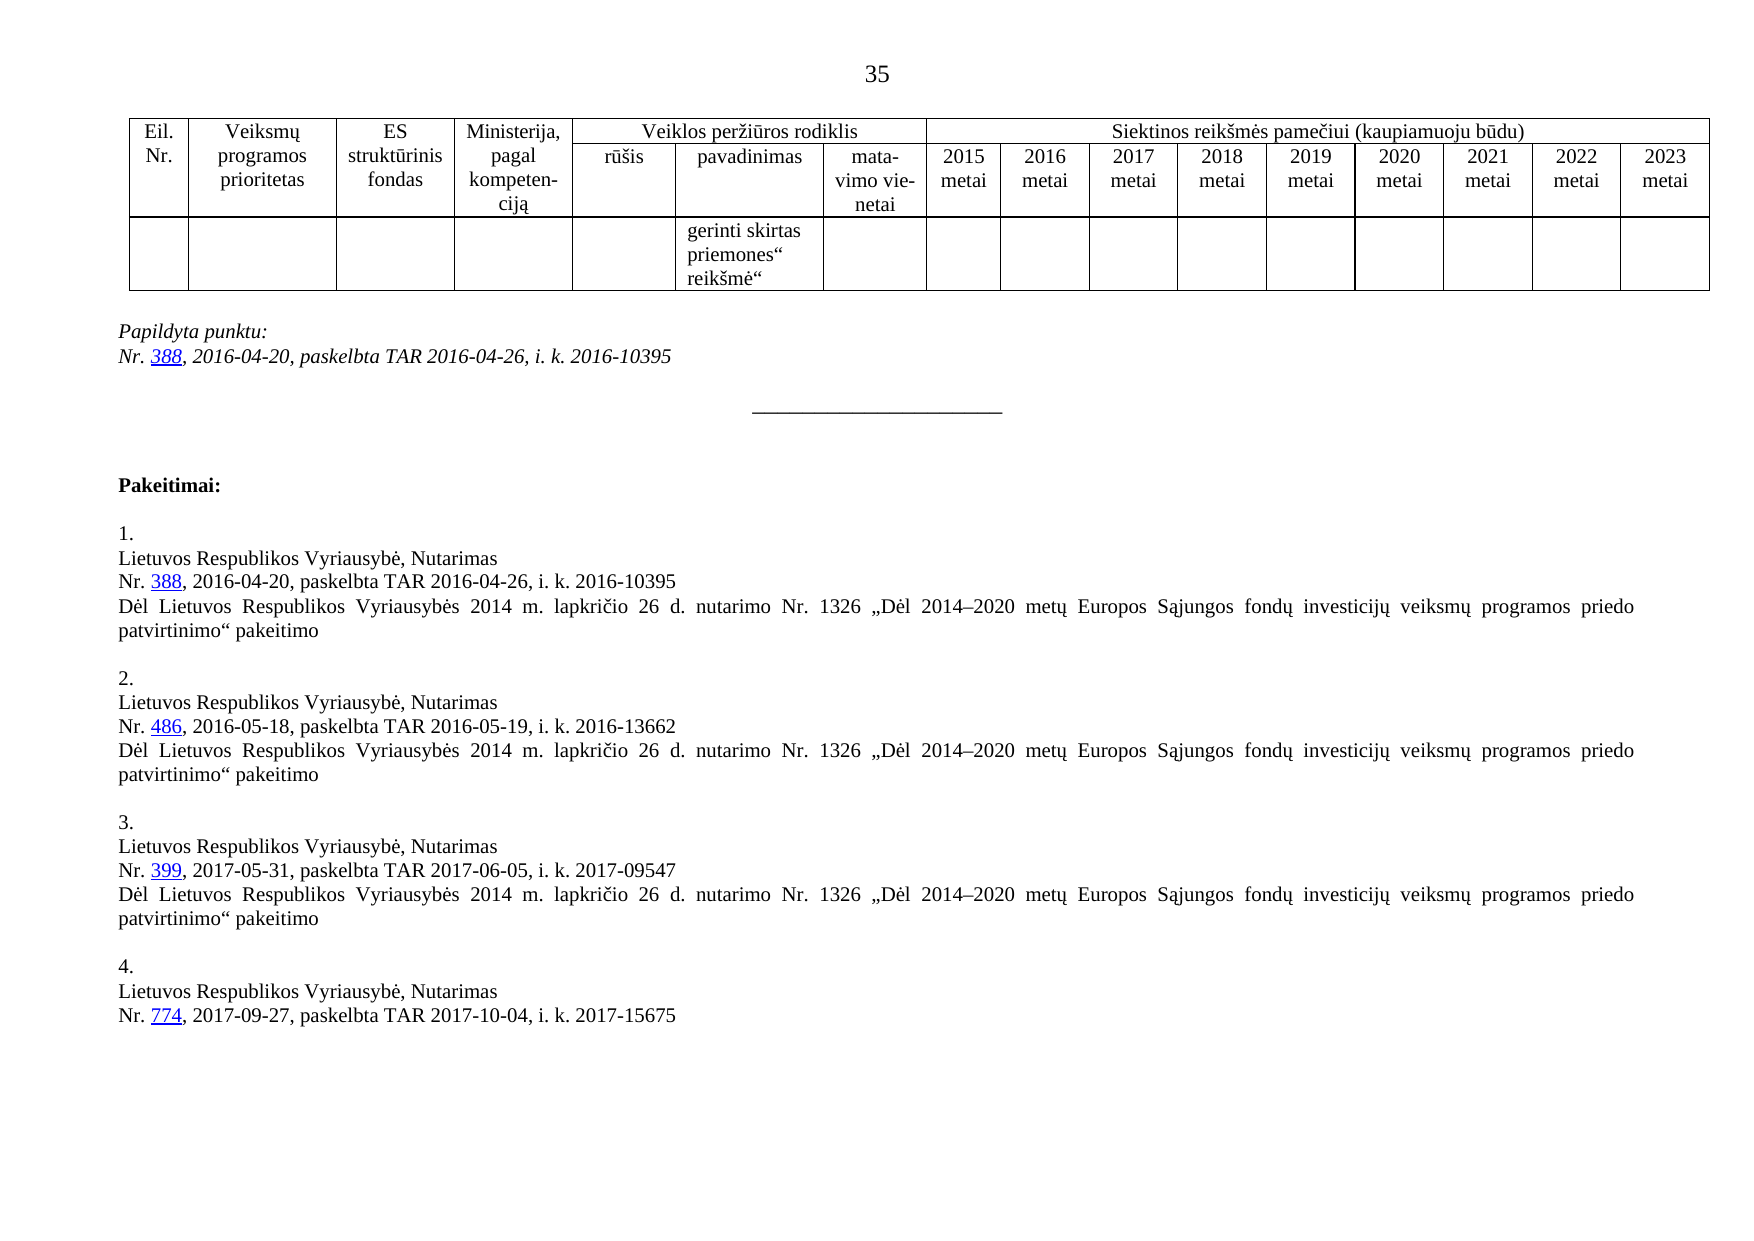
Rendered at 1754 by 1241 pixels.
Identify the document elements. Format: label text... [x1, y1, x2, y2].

table_cell [337, 218, 454, 290]
table_cell [1001, 218, 1089, 290]
table_cell [1178, 218, 1266, 290]
table_cell pavadinimas [676, 144, 823, 216]
text Dėl Lietuvos Respublikos Vyriausybės 2014 m. lapkričio 26 d. nutarimo Nr. 1326 „Dėl 2014–2020 metų Europos Sąjungos fondų investicijų veiksmų programos priedo patvirtinimo“ pakeitimo [118, 882, 1636, 930]
table_header Veiklos peržiūros rodiklis [573, 119, 926, 143]
table_cell 2018 metai [1178, 144, 1266, 216]
text 3. [118, 810, 1636, 834]
text Nr. 774, 2017-09-27, paskelbta TAR 2017-10-04, i. k. 2017-15675 [118, 1003, 1636, 1027]
text Dėl Lietuvos Respublikos Vyriausybės 2014 m. lapkričio 26 d. nutarimo Nr. 1326 „Dėl 2014–2020 metų Europos Sąjungos fondų investicijų veiksmų programos priedo patvirtinimo“ pakeitimo [118, 738, 1636, 786]
text Pakeitimai: [118, 473, 1636, 497]
table_header Veiksmų programos prioritetas [189, 119, 336, 216]
table_cell [1621, 218, 1709, 290]
text Papildyta punktu: [118, 319, 1636, 343]
text Nr. 388, 2016-04-20, paskelbta TAR 2016-04-26, i. k. 2016-10395 [118, 569, 1636, 593]
table_cell [824, 218, 926, 290]
table_header ES struktūrinis fondas [337, 119, 454, 216]
table_header Eil. Nr. [130, 119, 188, 216]
text Dėl Lietuvos Respublikos Vyriausybės 2014 m. lapkričio 26 d. nutarimo Nr. 1326 „Dėl 2014–2020 metų Europos Sąjungos fondų investicijų veiksmų programos priedo patvirtinimo“ pakeitimo [118, 593, 1636, 642]
table_header Ministerija, pagal kompeten-ciją atsakinga už bendrai finansuoja-mus iš ES struktūrinių fondų lėšų ūkio sektorius [455, 119, 572, 216]
table_cell gerinti skirtas priemones“ reikšmė“ [676, 218, 823, 290]
table_cell rūšis [573, 144, 675, 216]
table_cell mata-vimo vie-netai [824, 144, 926, 216]
text Nr. 486, 2016-05-18, paskelbta TAR 2016-05-19, i. k. 2016-13662 [118, 714, 1636, 738]
table_cell 2017 metai [1090, 144, 1177, 216]
table_cell 2019 metai [1267, 144, 1354, 216]
table_cell [1090, 218, 1177, 290]
table_cell 2016 metai [1001, 144, 1089, 216]
table_cell [927, 218, 1000, 290]
table_cell [1444, 218, 1532, 290]
text 2. [118, 666, 1636, 690]
table_cell 2020 metai [1356, 144, 1443, 216]
table_cell 2015 metai [927, 144, 1000, 216]
table_cell [1356, 218, 1443, 290]
text Nr. 399, 2017-05-31, paskelbta TAR 2017-06-05, i. k. 2017-09547 [118, 858, 1636, 882]
text Lietuvos Respublikos Vyriausybė, Nutarimas [118, 834, 1636, 858]
table_cell [130, 218, 188, 290]
table_header Siektinos reikšmės pamečiui (kaupiamuoju būdu) [927, 119, 1709, 143]
text Lietuvos Respublikos Vyriausybė, Nutarimas [118, 545, 1636, 569]
table_cell [189, 218, 336, 290]
text –––––––––––––––––––– [118, 396, 1636, 425]
text Lietuvos Respublikos Vyriausybė, Nutarimas [118, 690, 1636, 714]
table_cell 2022 metai [1533, 144, 1620, 216]
table_cell [1267, 218, 1354, 290]
text 4. [118, 954, 1636, 978]
text 1. [118, 521, 1636, 545]
text Lietuvos Respublikos Vyriausybė, Nutarimas [118, 978, 1636, 1003]
table_cell [1533, 218, 1620, 290]
table_cell [573, 218, 675, 290]
table_cell 2021 metai [1444, 144, 1532, 216]
text Nr. 388, 2016-04-20, paskelbta TAR 2016-04-26, i. k. 2016-10395 [118, 343, 1636, 368]
table_cell 2023 metai [1621, 144, 1709, 216]
table_cell [455, 218, 572, 290]
